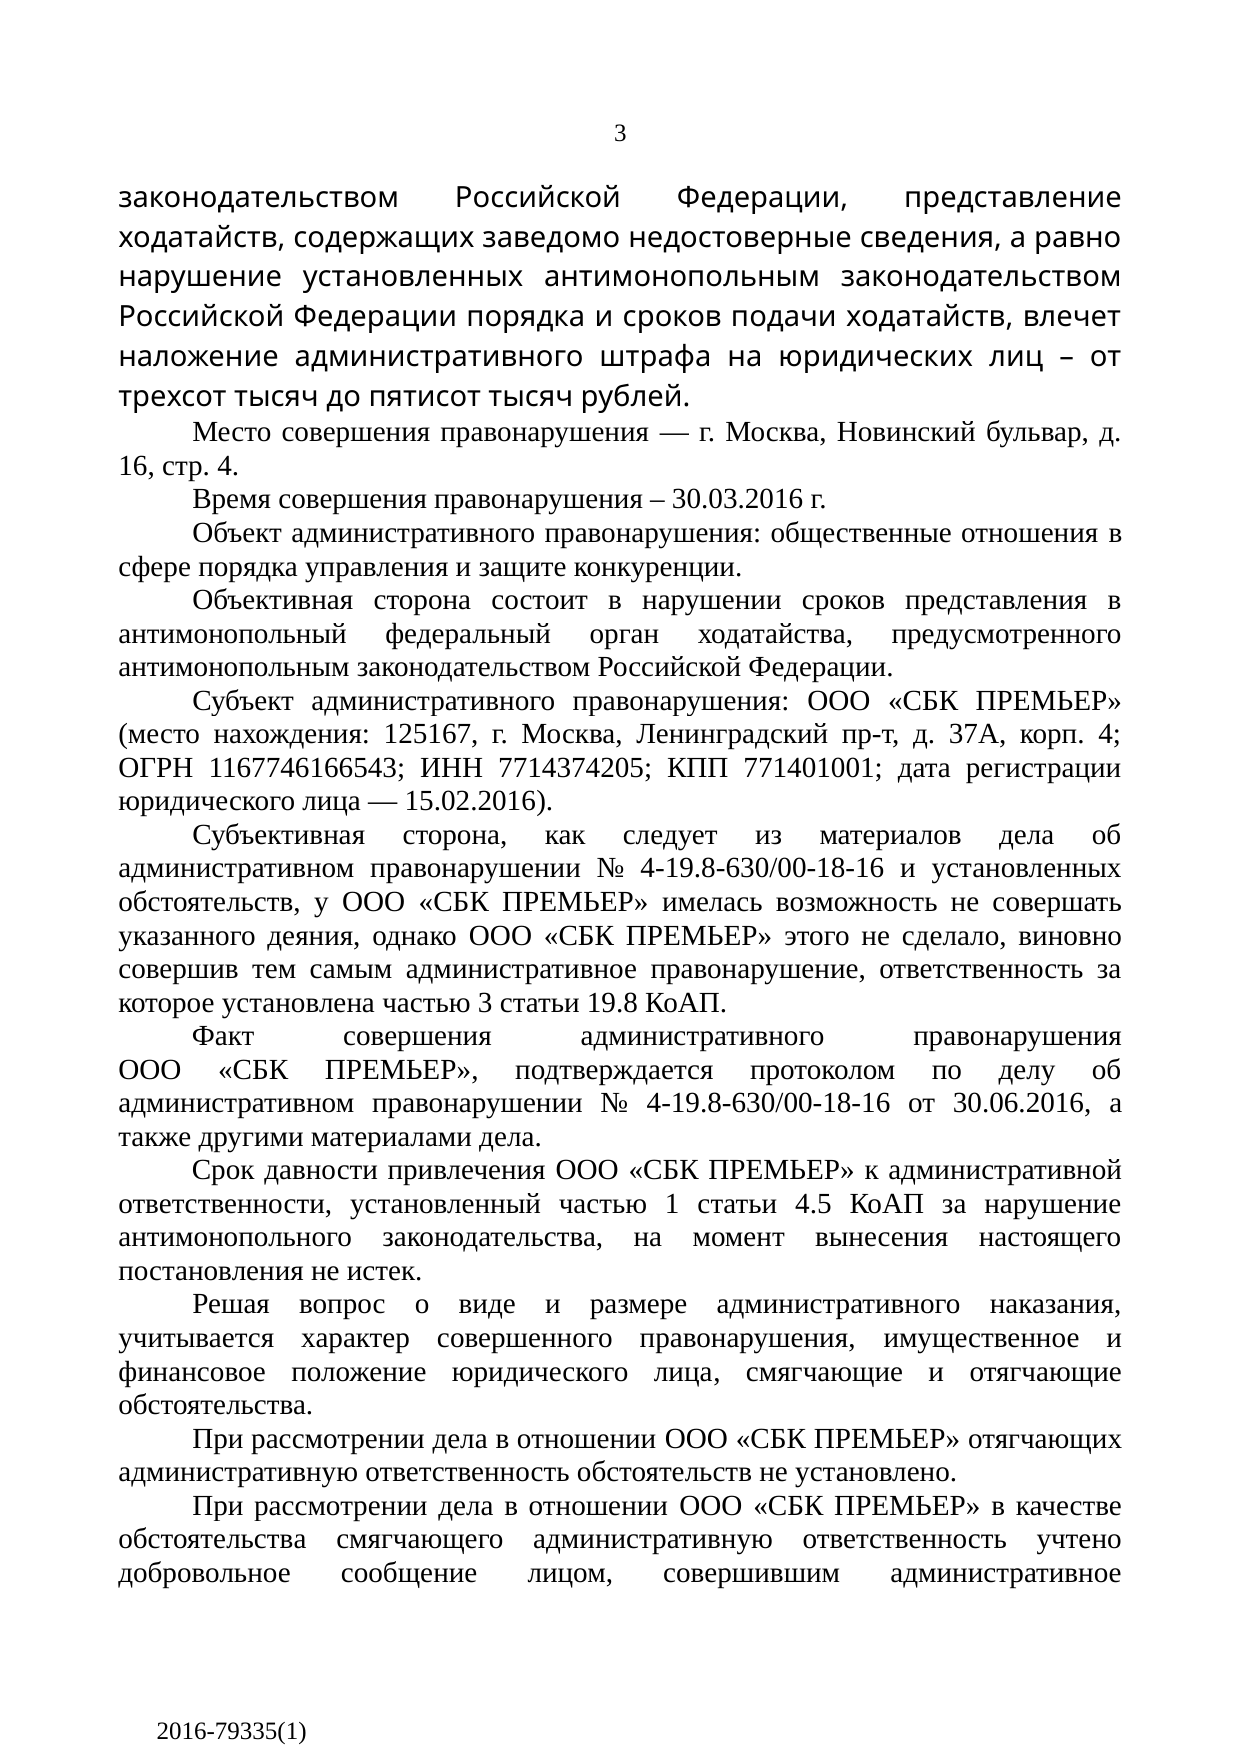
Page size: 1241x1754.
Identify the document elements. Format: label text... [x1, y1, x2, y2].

text законодательством Российской Федерации, представление ходатайств, содержащих заведомо недостоверные сведения, а равно нарушение установленных антимонопольным законодательством Российской Федерации порядка и сроков подачи ходатайств, влечет наложение административного штрафа на юридических лиц – от трехсот тысяч до пятисот тысяч рублей. [118, 176, 1122, 414]
text Объект административного правонарушения: общественные отношения в сфере порядка управления и защите конкуренции. [118, 515, 1122, 582]
text Объективная сторона состоит в нарушении сроков представления в антимонопольный федеральный орган ходатайства, предусмотренного антимонопольным законодательством Российской Федерации. [118, 582, 1122, 683]
text При рассмотрении дела в отношении ООО «СБК ПРЕМЬЕР» в качестве обстоятельства смягчающего административную ответственность учтено добровольное сообщение лицом, совершившим административное [118, 1488, 1122, 1588]
text Срок давности привлечения ООО «СБК ПРЕМЬЕР» к административной ответственности, установленный частью 1 статьи 4.5 КоАП за нарушение антимонопольного законодательства, на момент вынесения настоящего постановления не истек. [118, 1152, 1122, 1287]
text Решая вопрос о виде и размере административного наказания, учитывается характер совершенного правонарушения, имущественное и финансовое положение юридического лица, смягчающие и отягчающие обстоятельства. [118, 1287, 1122, 1421]
text Факт совершения административного правонарушения ООО «СБК ПРЕМЬЕР», подтверждается протоколом по делу об административном правонарушении № 4-19.8-630/00-18-16 от 30.06.2016, а также другими материалами дела. [118, 1018, 1122, 1152]
text Время совершения правонарушения – 30.03.2016 г. [118, 482, 1122, 515]
text Субъект административного правонарушения: ООО «СБК ПРЕМЬЕР» (место нахождения: 125167, г. Москва, Ленинградский пр-т, д. 37А, корп. 4; ОГРН 1167746166543; ИНН 7714374205; КПП 771401001; дата регистрации юридического лица — 15.02.2016). [118, 683, 1122, 817]
text При рассмотрении дела в отношении ООО «СБК ПРЕМЬЕР» отягчающих административную ответственность обстоятельств не установлено. [118, 1421, 1122, 1488]
text Место совершения правонарушения — г. Москва, Новинский бульвар, д. 16, стр. 4. [118, 414, 1122, 482]
text Субъективная сторона, как следует из материалов дела об административном правонарушении № 4-19.8-630/00-18-16 и установленных обстоятельств, у ООО «СБК ПРЕМЬЕР» имелась возможность не совершать указанного деяния, однако ООО «СБК ПРЕМЬЕР» этого не сделало, виновно совершив тем самым административное правонарушение, ответственность за которое установлена частью 3 статьи 19.8 КоАП. [118, 817, 1122, 1018]
